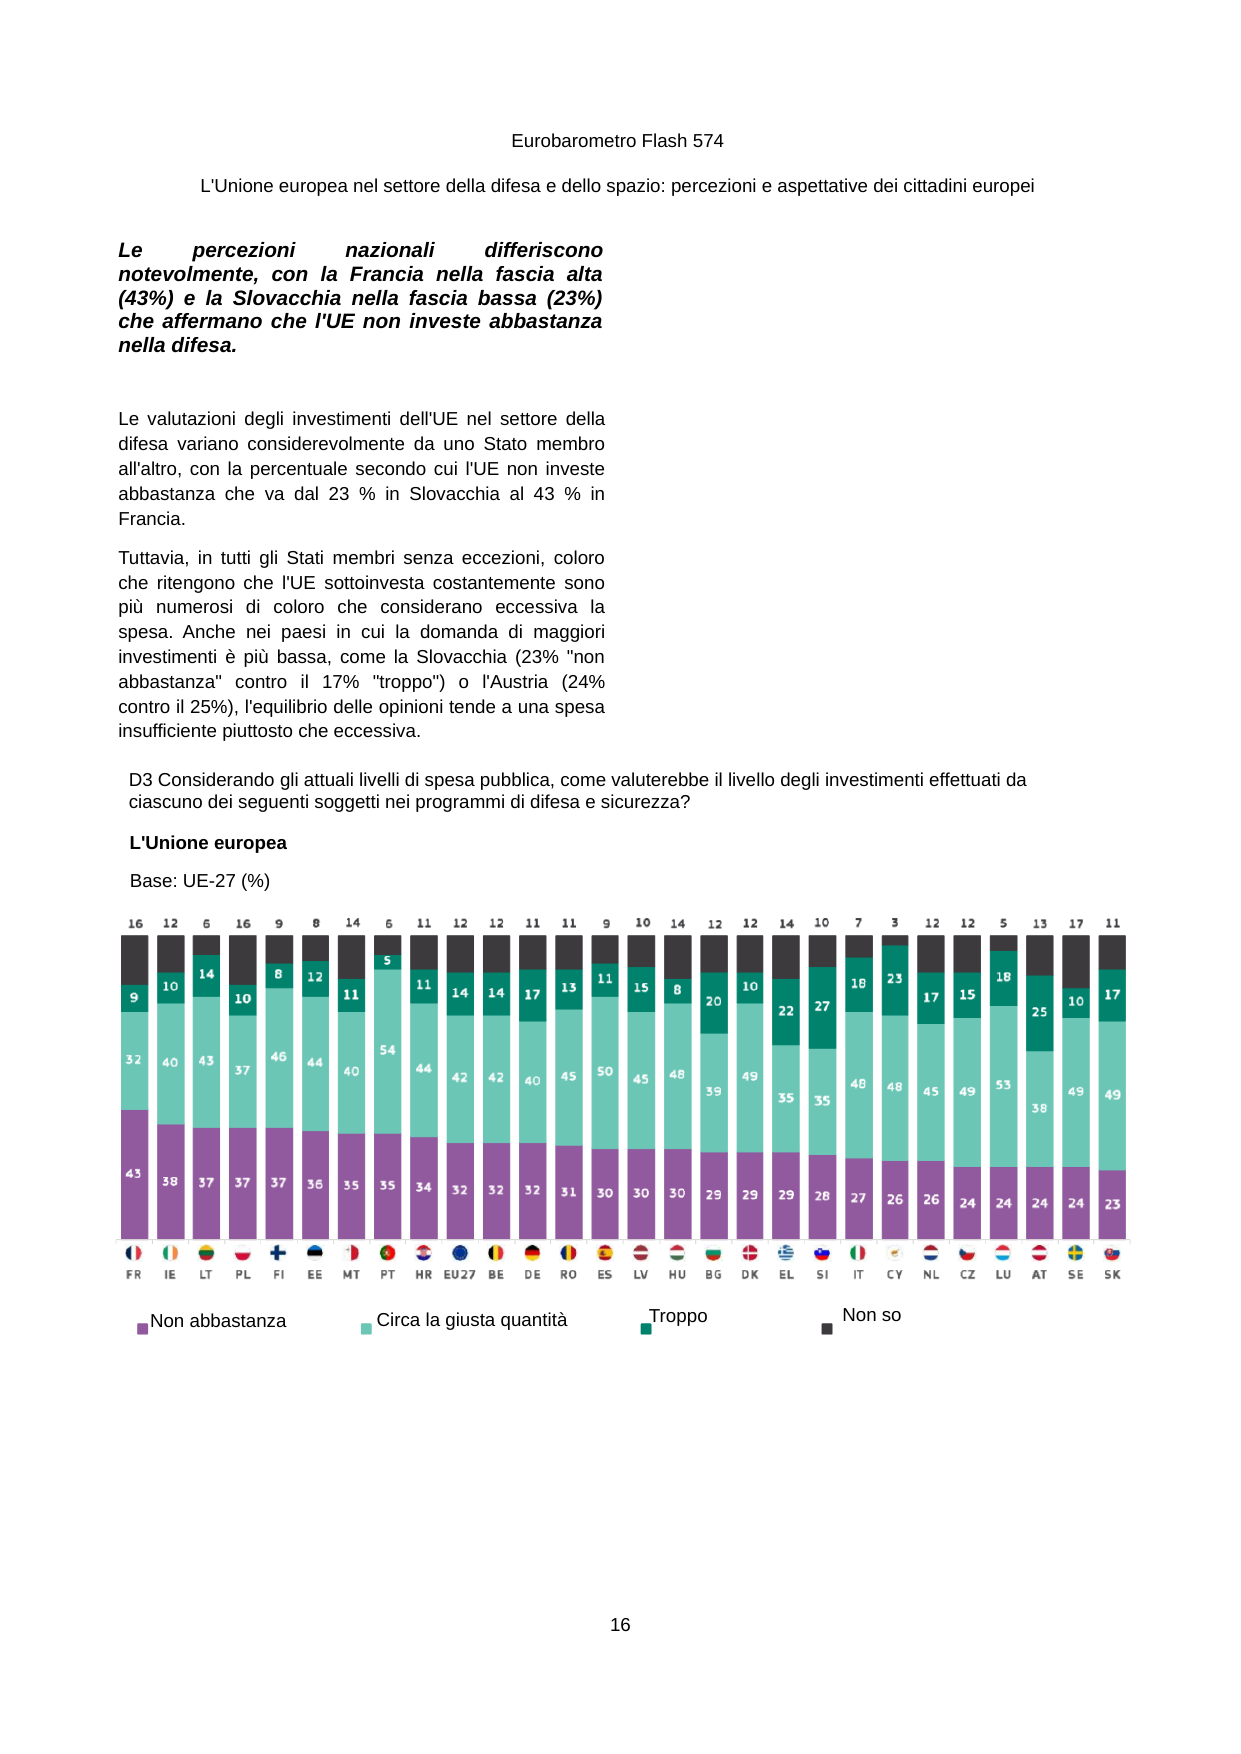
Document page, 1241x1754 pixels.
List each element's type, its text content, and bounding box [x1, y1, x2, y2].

text Tuttavia, in tutti gli Stati membri senza eccezioni, coloro che ritengono che l'UE sottoinvesta costantemente sono più numerosi di coloro che considerano eccessiva la spesa. Anche nei paesi in cui la domanda di maggiori investimenti è più bassa, come la Slovacchia (23% "non abbastanza" contro il 17% "troppo") o l'Austria (24% contro il 25%), l'equilibrio delle opinioni tende a una spesa insufficiente piuttosto che eccessiva. [118, 547, 605, 742]
text Le valutazioni degli investimenti dell'UE nel settore della difesa variano considerevolmente da uno Stato membro all'altro, con la percentuale secondo cui l'UE non investe abbastanza che va dal 23 % in Slovacchia al 43 % in Francia. [118, 408, 605, 529]
picture [154, 1314, 161, 1325]
picture [126, 1314, 836, 1345]
text Le percezioni nazionali differiscono notevolmente, con la Francia nella fascia alta (43%) e la Slovacchia nella fascia bassa (23%) che affermano che l'UE non investe abbastanza nella difesa. [118, 237, 605, 357]
picture [112, 912, 1134, 1282]
